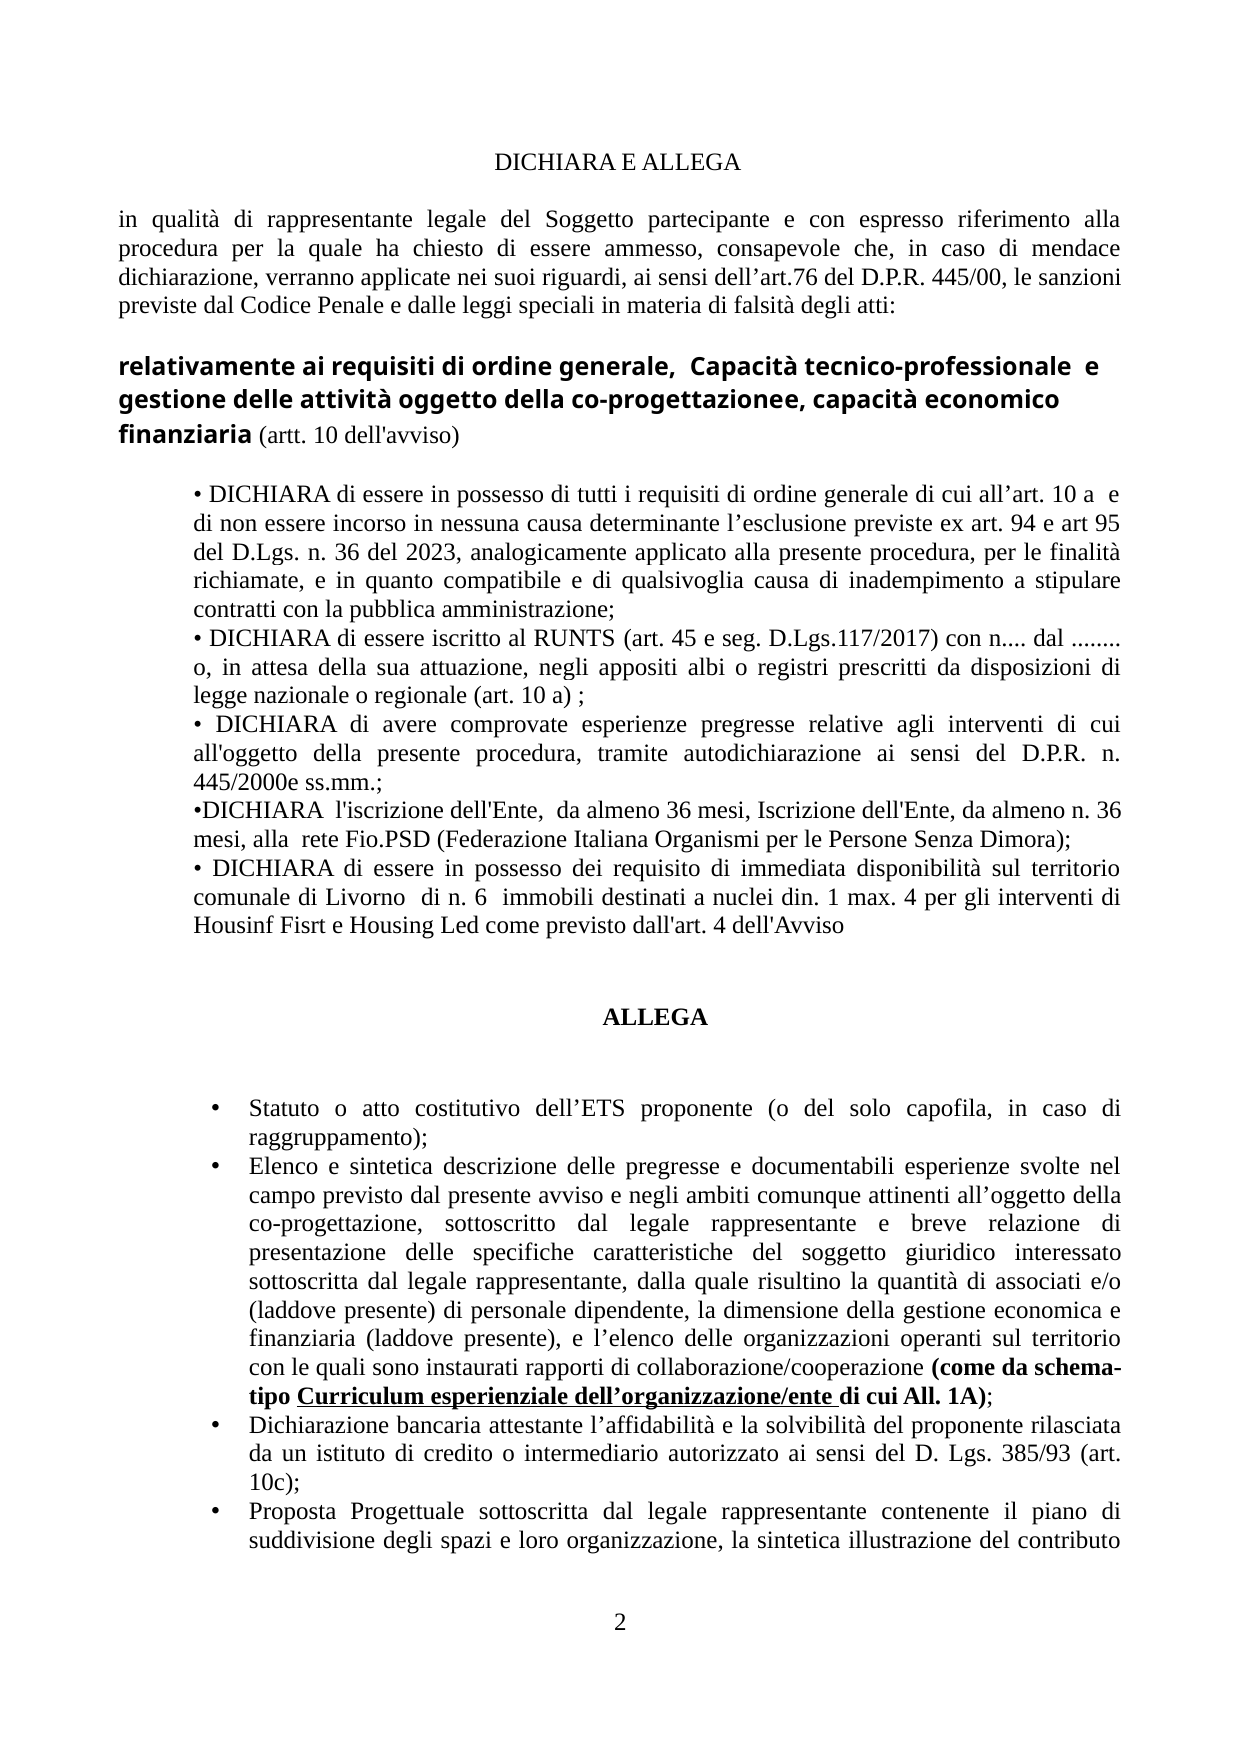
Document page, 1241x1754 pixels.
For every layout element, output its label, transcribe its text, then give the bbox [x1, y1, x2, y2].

list •DICHIARA l'iscrizione dell'Ente, da almeno 36 mesi, Iscrizione dell'Ente, da almeno n. 36 mesi, alla rete Fio.PSD (Federazione Italiana Organismi per le Persone Senza Dimora); [156, 795, 1122, 853]
list ALLEGA [156, 1002, 1122, 1031]
list Dichiarazione bancaria attestante l’affidabilità e la solvibilità del proponente rilasciata da un istituto di credito o intermediario autorizzato ai sensi del D. Lgs. 385/93 (art. 10c); [211, 1410, 1122, 1496]
list • DICHIARA di essere in possesso dei requisito di immediata disponibilità sul territorio comunale di Livorno di n. 6 immobili destinati a nuclei din. 1 max. 4 per gli interventi di Housinf Fisrt e Housing Led come previsto dall'art. 4 dell'Avviso [156, 853, 1122, 939]
text relativamente ai requisiti di ordine generale, Capacità tecnico-professionale e gestione delle attività oggetto della co-progettazionee, capacità economico finanziaria (artt. 10 dell'avviso) [118, 348, 1122, 450]
text DICHIARA E ALLEGA [118, 147, 1122, 176]
list • DICHIARA di essere in possesso di tutti i requisiti di ordine generale di cui all’art. 10 a e di non essere incorso in nessuna causa determinante l’esclusione previste ex art. 94 e art 95 del D.Lgs. n. 36 del 2023, analogicamente applicato alla presente procedura, per le finalità richiamate, e in quanto compatibile e di qualsivoglia causa di inadempimento a stipulare contratti con la pubblica amministrazione; [156, 479, 1122, 623]
list • DICHIARA di essere iscritto al RUNTS (art. 45 e seg. D.Lgs.117/2017) con n.... dal ........ o, in attesa della sua attuazione, negli appositi albi o registri prescritti da disposizioni di legge nazionale o regionale (art. 10 a) ; [156, 623, 1122, 709]
list • DICHIARA di avere comprovate esperienze pregresse relative agli interventi di cui all'oggetto della presente procedura, tramite autodichiarazione ai sensi del D.P.R. n. 445/2000e ss.mm.; [156, 709, 1122, 795]
list Statuto o atto costitutivo dell’ETS proponente (o del solo capofila, in caso di raggruppamento); [211, 1093, 1122, 1151]
list Elenco e sintetica descrizione delle pregresse e documentabili esperienze svolte nel campo previsto dal presente avviso e negli ambiti comunque attinenti all’oggetto della co-progettazione, sottoscritto dal legale rappresentante e breve relazione di presentazione delle specifiche caratteristiche del soggetto giuridico interessato sottoscritta dal legale rappresentante, dalla quale risultino la quantità di associati e/o (laddove presente) di personale dipendente, la dimensione della gestione economica e finanziaria (laddove presente), e l’elenco delle organizzazioni operanti sul territorio con le quali sono instaurati rapporti di collaborazione/cooperazione (come da schema-tipo Curriculum esperienziale dell’organizzazione/ente di cui All. 1A); [211, 1151, 1122, 1410]
list Proposta Progettuale sottoscritta dal legale rappresentante contenente il piano di suddivisione degli spazi e loro organizzazione, la sintetica illustrazione del contributo [211, 1496, 1122, 1553]
text in qualità di rappresentante legale del Soggetto partecipante e con espresso riferimento alla procedura per la quale ha chiesto di essere ammesso, consapevole che, in caso di mendace dichiarazione, verranno applicate nei suoi riguardi, ai sensi dell’art.76 del D.P.R. 445/00, le sanzioni previste dal Codice Penale e dalle leggi speciali in materia di falsità degli atti: [118, 204, 1122, 319]
